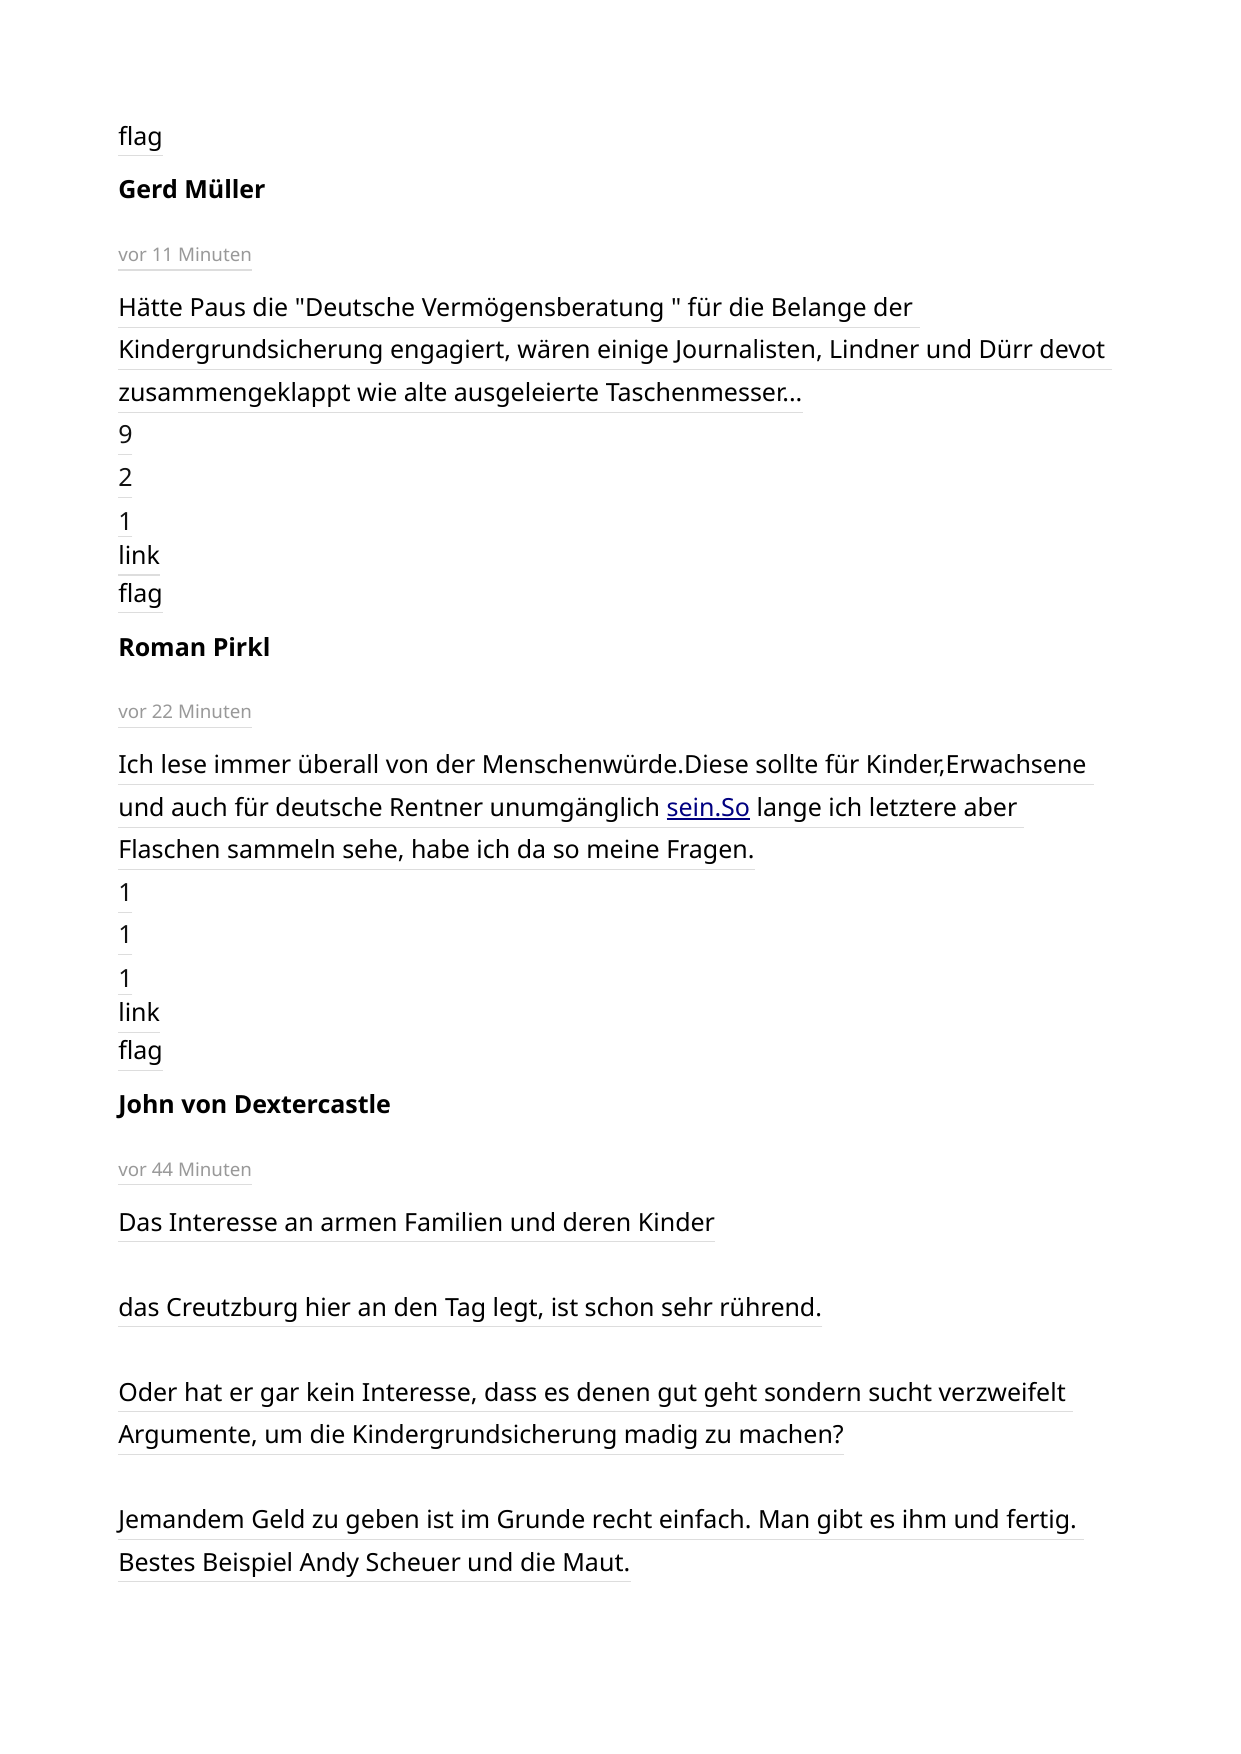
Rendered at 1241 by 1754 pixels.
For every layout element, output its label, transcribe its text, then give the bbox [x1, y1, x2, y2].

text flag [118, 576, 1122, 613]
text John von Dextercastle [118, 1087, 1122, 1121]
text Roman Pirkl [118, 629, 1122, 663]
text vor 22 Minuten [118, 698, 1117, 728]
text flag [118, 118, 1122, 156]
text 1 [118, 959, 1122, 995]
text Das Interesse an armen Familien und deren Kinder das Creutzburg hier an den Tag legt, ist schon sehr rührend. Oder hat er gar kein Interesse, dass es denen gut geht sondern sucht verzweifelt Argumente, um die Kindergrundsicherung madig zu machen? Jemandem Geld zu geben ist im Grunde recht einfach. Man gibt es ihm und fertig. Bestes Beispiel Andy Scheuer und die Maut. [118, 1204, 1122, 1625]
text 2 [118, 460, 1122, 498]
text 1 [118, 874, 1122, 913]
text 1 [118, 917, 1122, 955]
text flag [118, 1033, 1122, 1071]
text Gerd Müller [118, 172, 1122, 206]
text link [118, 537, 1122, 576]
text vor 11 Minuten [118, 241, 1117, 271]
text vor 44 Minuten [118, 1156, 1117, 1185]
text link [118, 995, 1122, 1033]
text 9 [118, 417, 1122, 455]
text Hätte Paus die "Deutsche Vermögensberatung " für die Belange der Kindergrundsicherung engagiert, wären einige Journalisten, Lindner und Dürr devot zusammengeklappt wie alte ausgeleierte Taschenmesser... [118, 290, 1122, 413]
text 1 [118, 502, 1122, 537]
text Ich lese immer überall von der Menschenwürde.Diese sollte für Kinder,Erwachsene und auch für deutsche Rentner unumgänglich sein.So lange ich letztere aber Flaschen sammeln sehe, habe ich da so meine Fragen. [118, 747, 1122, 870]
